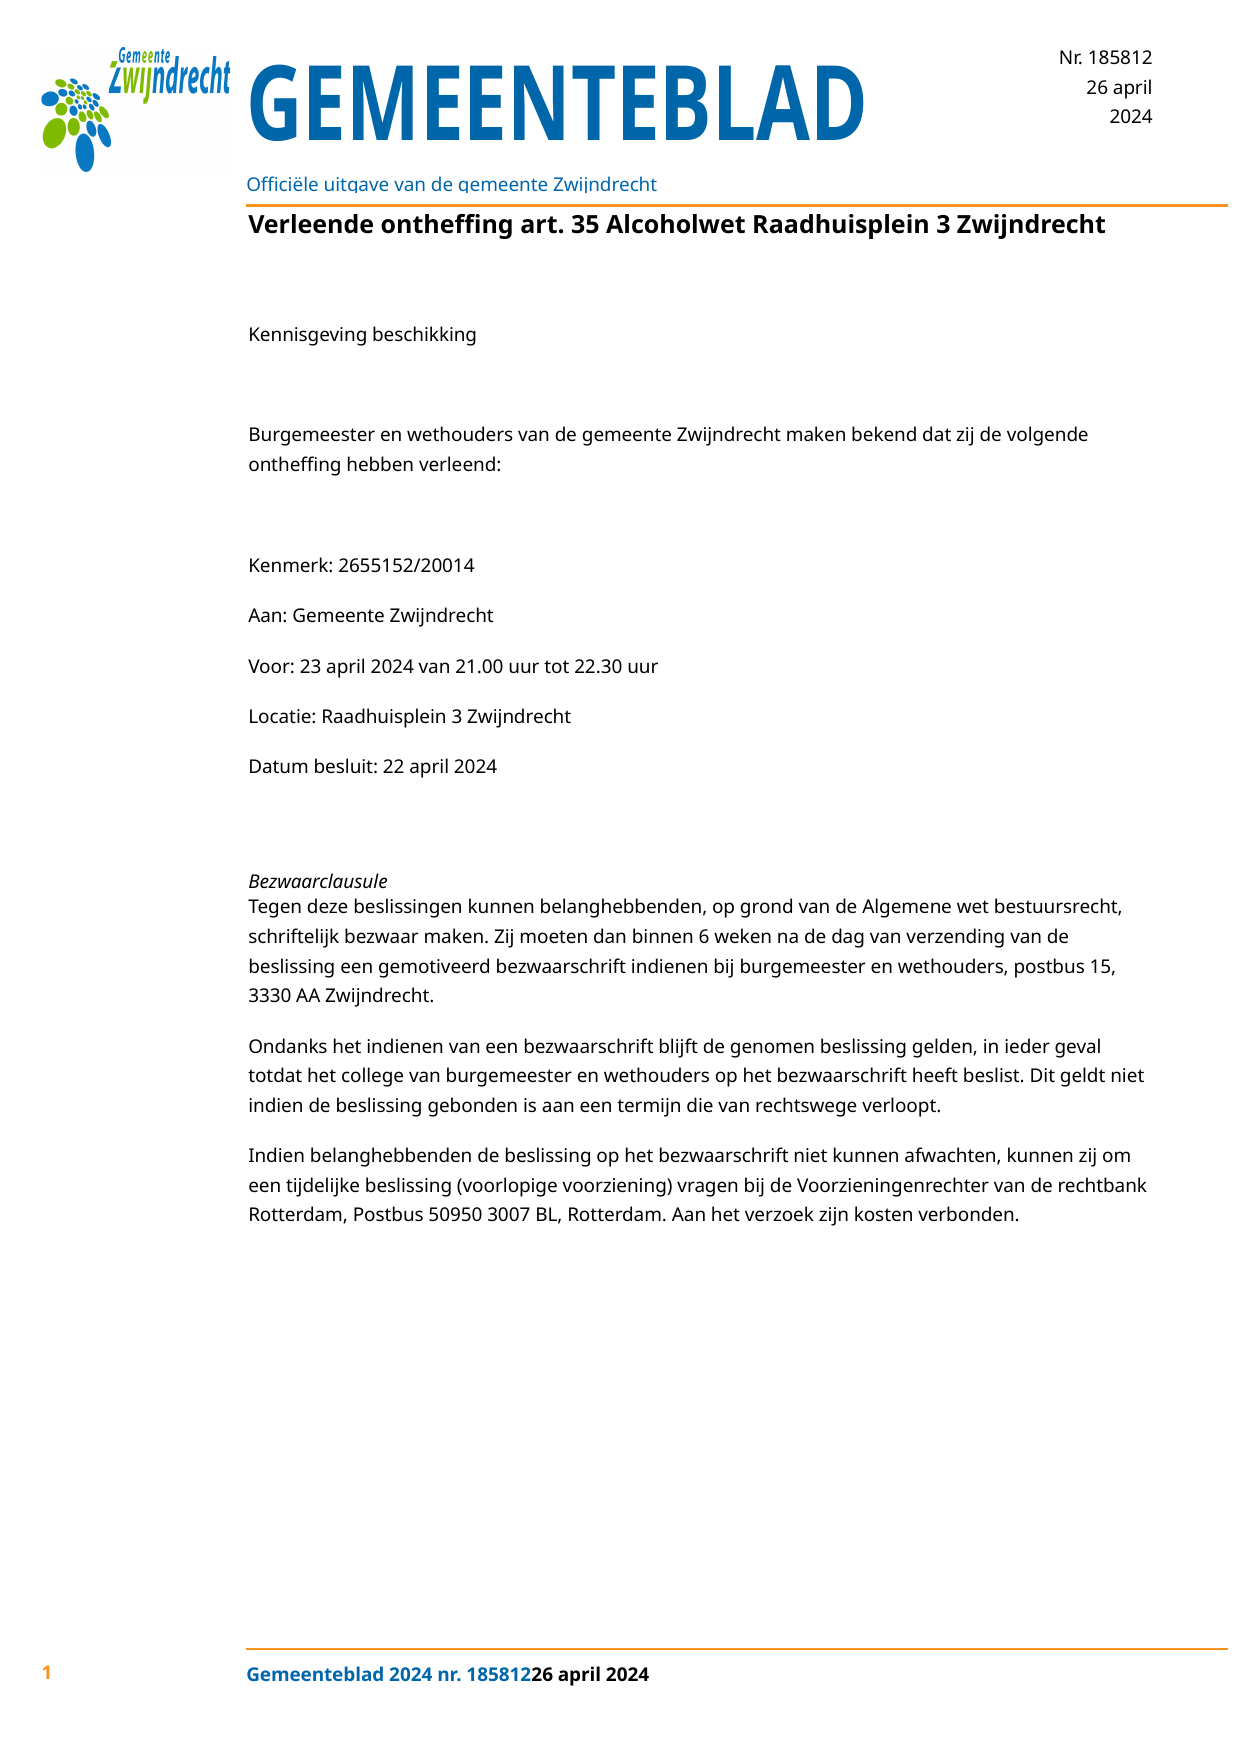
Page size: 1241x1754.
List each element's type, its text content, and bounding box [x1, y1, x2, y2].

text Bezwaarclausule [248, 868, 1152, 894]
text Datum besluit: 22 april 2024 [248, 754, 1152, 779]
text Ondanks het indienen van een bezwaarschrift blijft de genomen beslissing gelden, in ieder geval totdat het college van burgemeester en wethouders op het bezwaarschrift heeft beslist. Dit geldt niet indien de beslissing gebonden is aan een termijn die van rechtswege verloopt. [248, 1033, 1152, 1118]
picture [41, 47, 231, 172]
text Voor: 23 april 2024 van 21.00 uur tot 22.30 uur [248, 653, 1152, 678]
text Kenmerk: 2655152/20014 [248, 552, 1152, 578]
text Verleende ontheffing art. 35 Alcoholwet Raadhuisplein 3 Zwijndrecht [248, 207, 1152, 241]
text Indien belanghebbenden de beslissing op het bezwaarschrift niet kunnen afwachten, kunnen zij om een tijdelijke beslissing (voorlopige voorziening) vragen bij de Voorzieningenrechter van de rechtbank Rotterdam, Postbus 50950 3007 BL, Rotterdam. Aan het verzoek zijn kosten verbonden. [248, 1142, 1152, 1227]
text Kennisgeving beschikking [248, 321, 1152, 346]
text Aan: Gemeente Zwijndrecht [248, 602, 1152, 628]
text Locatie: Raadhuisplein 3 Zwijndrecht [248, 703, 1152, 729]
text Tegen deze beslissingen kunnen belanghebbenden, op grond van de Algemene wet bestuursrecht, schriftelijk bezwaar maken. Zij moeten dan binnen 6 weken na de dag van verzending van de beslissing een gemotiveerd bezwaarschrift indienen bij burgemeester en wethouders, postbus 15, 3330 AA Zwijndrecht. [248, 894, 1152, 1008]
text Burgemeester en wethouders van de gemeente Zwijndrecht maken bekend dat zij de volgende ontheffing hebben verleend: [248, 422, 1152, 477]
